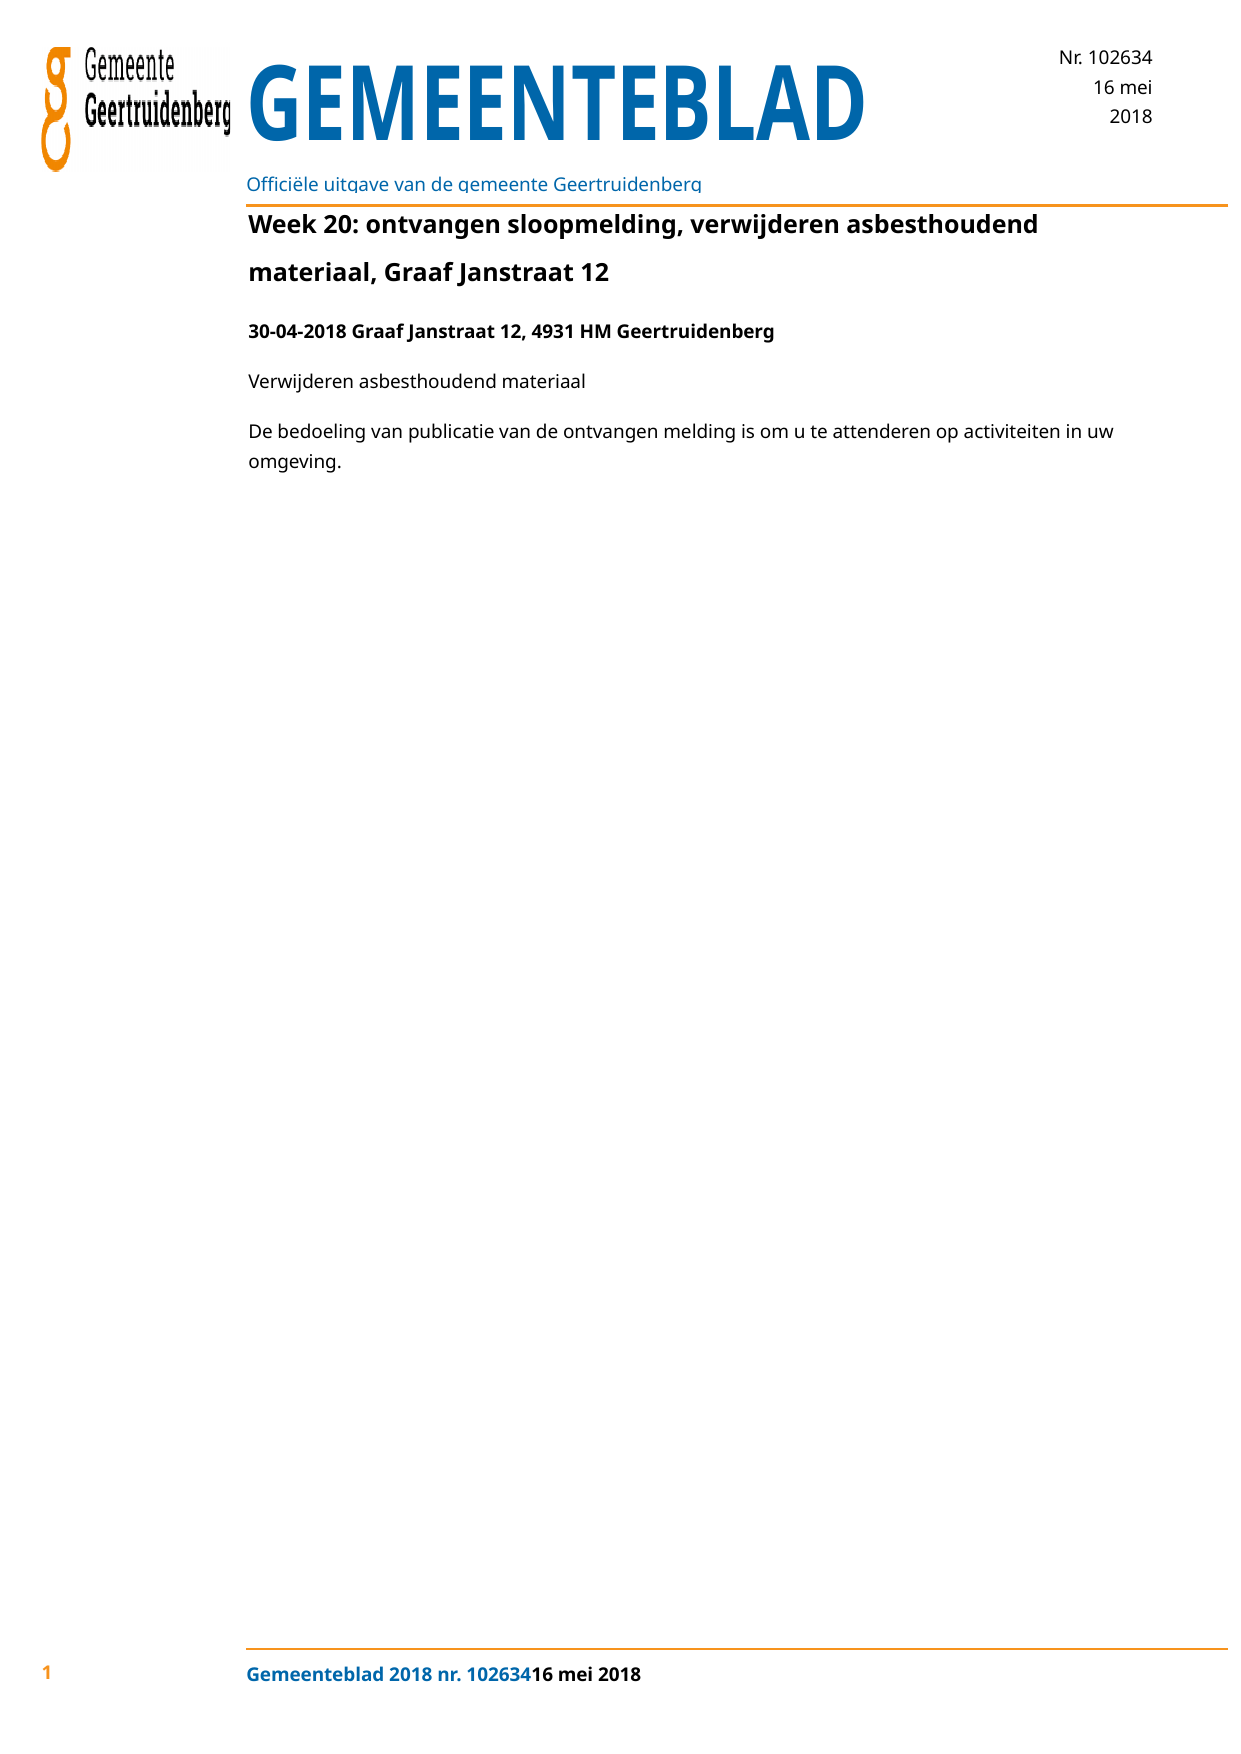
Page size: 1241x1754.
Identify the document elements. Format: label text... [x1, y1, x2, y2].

text 30-04-2018 Graaf Janstraat 12, 4931 HM Geertruidenberg [248, 318, 1152, 344]
text Week 20: ontvangen sloopmelding, verwijderen asbesthoudend materiaal, Graaf Janstraat 12 [248, 207, 1152, 288]
text Verwijderen asbesthoudend materiaal [248, 368, 1152, 394]
text De bedoeling van publicatie van de ontvangen melding is om u te attenderen op activiteiten in uw omgeving. [248, 419, 1152, 474]
picture [41, 47, 231, 172]
